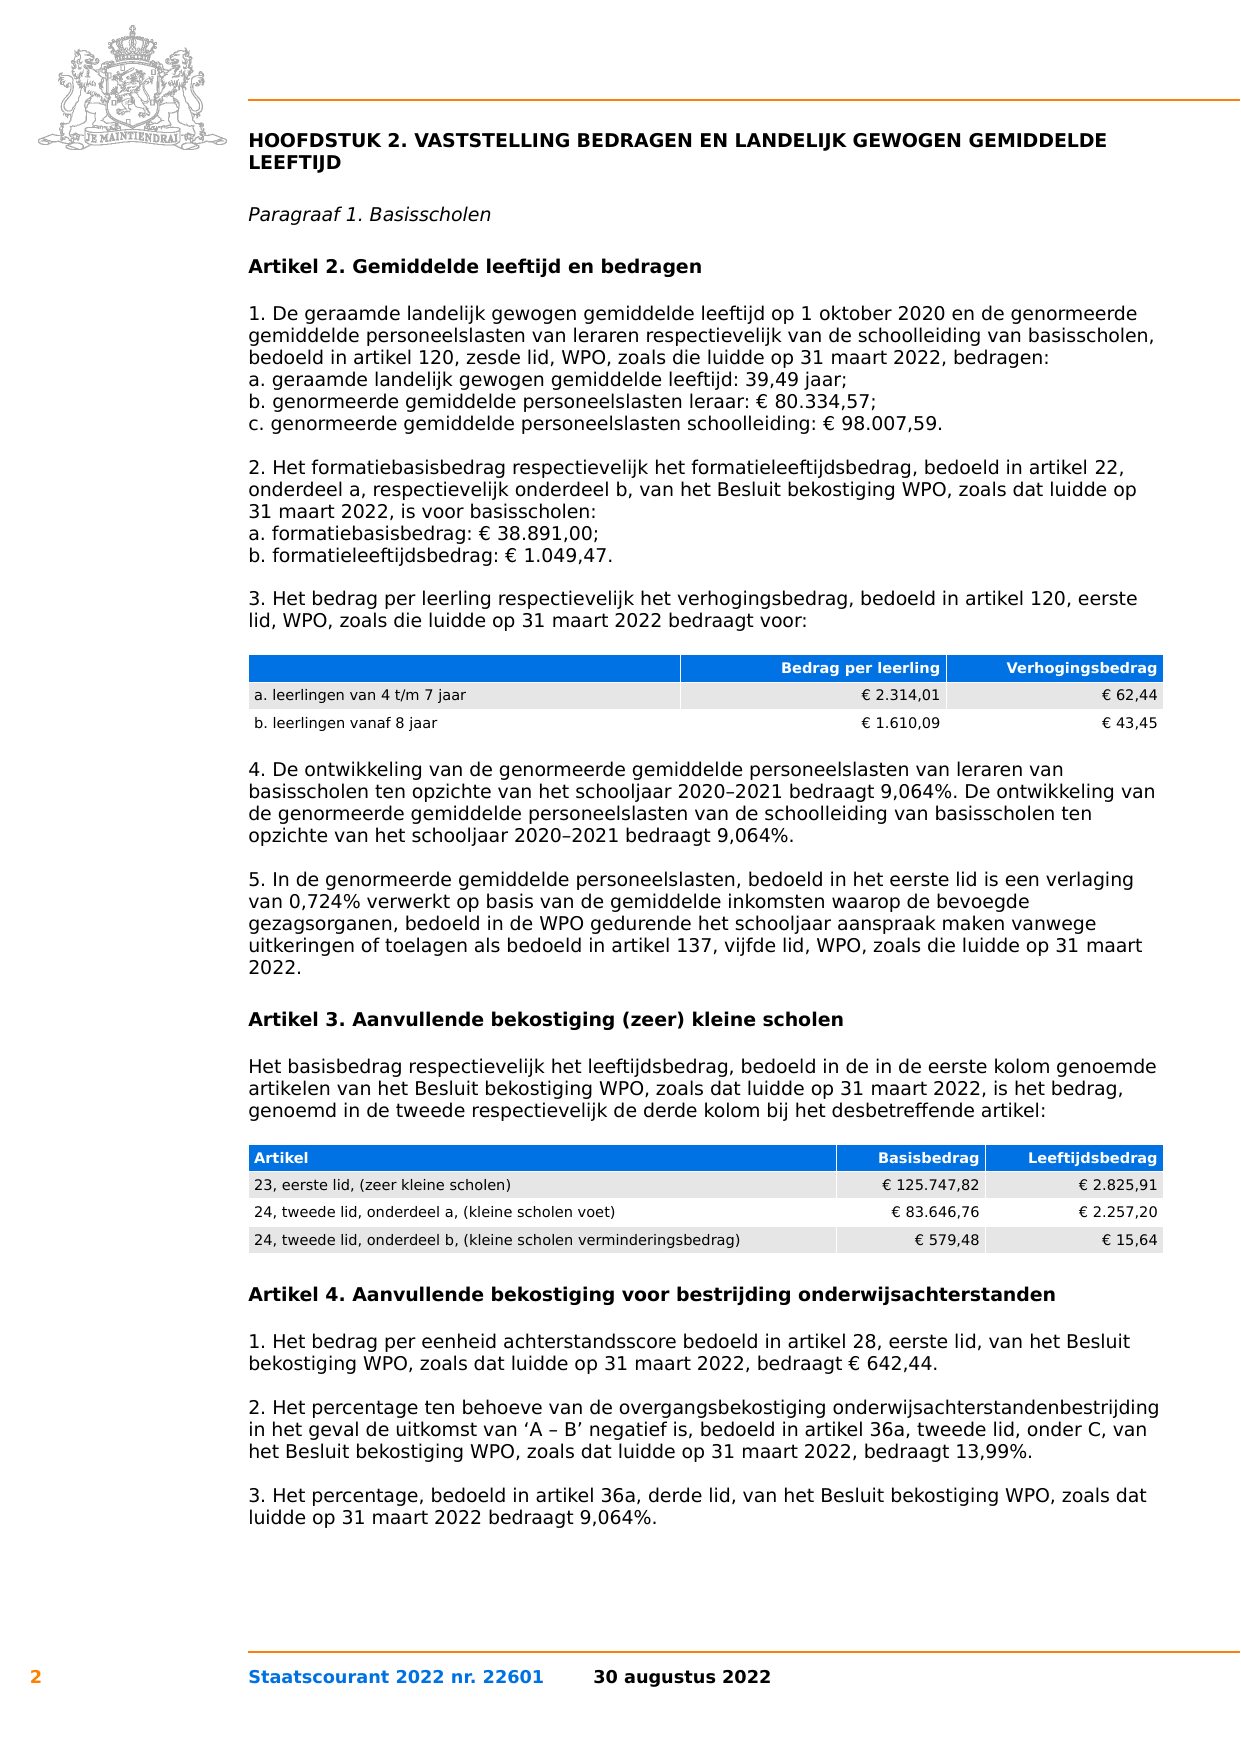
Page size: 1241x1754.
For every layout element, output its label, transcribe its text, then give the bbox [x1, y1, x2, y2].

table_cell 23, eerste lid, (zeer kleine scholen) [249, 1172, 836, 1198]
table_cell € 15,64 [986, 1227, 1163, 1253]
subtitle Paragraaf 1. Basisscholen [248, 204, 1163, 226]
table_cell € 2.314,01 [681, 683, 946, 709]
text a. geraamde landelijk gewogen gemiddelde leeftijd: 39,49 jaar; [248, 369, 1163, 391]
picture [38, 25, 227, 150]
table_cell a. leerlingen van 4 t/m 7 jaar [249, 683, 680, 709]
text 3. Het bedrag per leerling respectievelijk het verhogingsbedrag, bedoeld in artikel 120, eerste lid, WPO, zoals die luidde op 31 maart 2022 bedraagt voor: [248, 588, 1163, 632]
table_cell € 2.825,91 [986, 1172, 1163, 1198]
table_cell b. leerlingen vanaf 8 jaar [249, 710, 680, 736]
table_cell € 1.610,09 [681, 710, 946, 736]
text c. genormeerde gemiddelde personeelslasten schoolleiding: € 98.007,59. [248, 413, 1163, 435]
table_header Artikel [249, 1145, 836, 1171]
text 1. Het bedrag per eenheid achterstandsscore bedoeld in artikel 28, eerste lid, van het Besluit bekostiging WPO, zoals dat luidde op 31 maart 2022, bedraagt € 642,44. [248, 1331, 1163, 1375]
table_cell € 83.646,76 [837, 1200, 985, 1226]
table_header Leeftijdsbedrag [986, 1145, 1163, 1171]
text 5. In de genormeerde gemiddelde personeelslasten, bedoeld in het eerste lid is een verlaging van 0,724% verwerkt op basis van de gemiddelde inkomsten waarop de bevoegde gezagsorganen, bedoeld in de WPO gedurende het schooljaar aanspraak maken vanwege uitkeringen of toelagen als bedoeld in artikel 137, vijfde lid, WPO, zoals die luidde op 31 maart 2022. [248, 869, 1163, 979]
table_header [249, 655, 680, 682]
text 2. Het percentage ten behoeve van de overgangsbekostiging onderwijsachterstandenbestrijding in het geval de uitkomst van ‘A – B’ negatief is, bedoeld in artikel 36a, tweede lid, onder C, van het Besluit bekostiging WPO, zoals dat luidde op 31 maart 2022, bedraagt 13,99%. [248, 1397, 1163, 1463]
table_header Bedrag per leerling [681, 655, 946, 682]
text a. formatiebasisbedrag: € 38.891,00; [248, 522, 1163, 544]
table_header Verhogingsbedrag [947, 655, 1163, 682]
subtitle Artikel 2. Gemiddelde leeftijd en bedragen [248, 256, 1163, 278]
text 4. De ontwikkeling van de genormeerde gemiddelde personeelslasten van leraren van basisscholen ten opzichte van het schooljaar 2020–2021 bedraagt 9,064%. De ontwikkeling van de genormeerde gemiddelde personeelslasten van de schoolleiding van basisscholen ten opzichte van het schooljaar 2020–2021 bedraagt 9,064%. [248, 759, 1163, 847]
text 3. Het percentage, bedoeld in artikel 36a, derde lid, van het Besluit bekostiging WPO, zoals dat luidde op 31 maart 2022 bedraagt 9,064%. [248, 1485, 1163, 1529]
table_cell 24, tweede lid, onderdeel b, (kleine scholen verminderingsbedrag) [249, 1227, 836, 1253]
subtitle Artikel 3. Aanvullende bekostiging (zeer) kleine scholen [248, 1009, 1163, 1031]
table_cell € 125.747,82 [837, 1172, 985, 1198]
text b. formatieleeftijdsbedrag: € 1.049,47. [248, 544, 1163, 566]
subtitle Artikel 4. Aanvullende bekostiging voor bestrijding onderwijsachterstanden [248, 1284, 1163, 1306]
table_cell € 2.257,20 [986, 1200, 1163, 1226]
text 2. Het formatiebasisbedrag respectievelijk het formatieleeftijdsbedrag, bedoeld in artikel 22, onderdeel a, respectievelijk onderdeel b, van het Besluit bekostiging WPO, zoals dat luidde op 31 maart 2022, is voor basisscholen: [248, 457, 1163, 522]
table_cell € 62,44 [947, 683, 1163, 709]
text Het basisbedrag respectievelijk het leeftijdsbedrag, bedoeld in de in de eerste kolom genoemde artikelen van het Besluit bekostiging WPO, zoals dat luidde op 31 maart 2022, is het bedrag, genoemd in de tweede respectievelijk de derde kolom bij het desbetreffende artikel: [248, 1056, 1163, 1122]
text b. genormeerde gemiddelde personeelslasten leraar: € 80.334,57; [248, 391, 1163, 413]
subtitle HOOFDSTUK 2. VASTSTELLING BEDRAGEN EN LANDELIJK GEWOGEN GEMIDDELDE LEEFTIJD [248, 130, 1163, 174]
table_header Basisbedrag [837, 1145, 985, 1171]
table_cell 24, tweede lid, onderdeel a, (kleine scholen voet) [249, 1200, 836, 1226]
text 1. De geraamde landelijk gewogen gemiddelde leeftijd op 1 oktober 2020 en de genormeerde gemiddelde personeelslasten van leraren respectievelijk van de schoolleiding van basisscholen, bedoeld in artikel 120, zesde lid, WPO, zoals die luidde op 31 maart 2022, bedragen: [248, 303, 1163, 369]
table_cell € 43,45 [947, 710, 1163, 736]
table_cell € 579,48 [837, 1227, 985, 1253]
